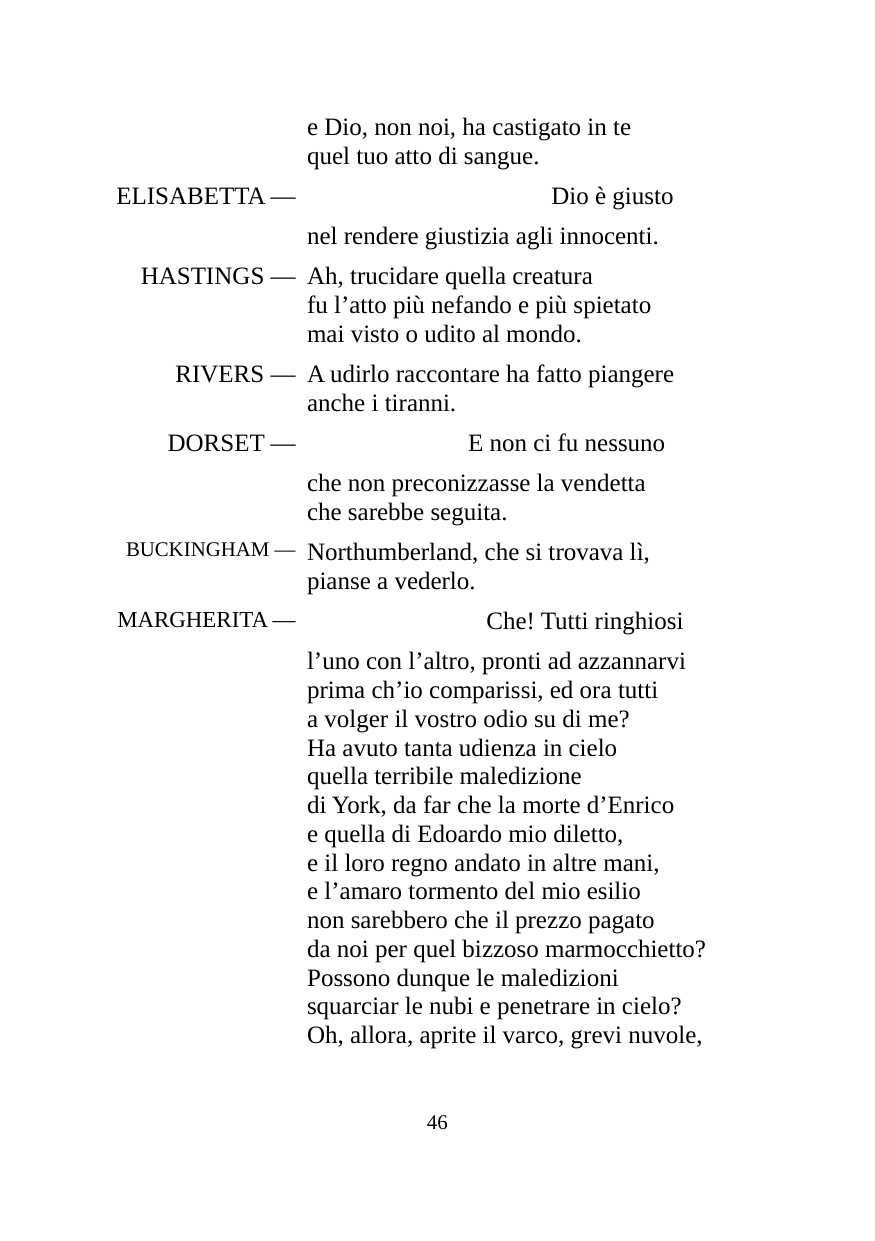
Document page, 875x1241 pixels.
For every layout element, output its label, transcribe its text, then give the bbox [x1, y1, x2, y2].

table_cell Dio è giusto [546, 175, 768, 215]
table_cell RIVERS — [106, 353, 301, 422]
table_cell HASTINGS — [106, 256, 301, 353]
table_cell [301, 422, 462, 462]
table_cell l’uno con l’altro, pronti ad azzannarvi prima ch’io comparissi, ed ora tutti a volger il vostro odio su di me? Ha avuto tanta udienza in cielo quella terribile maledizione di York, da far che la morte d’Enrico e quella di Edoardo mio diletto, e il loro regno andato in altre mani, e l’amaro tormento del mio esilio non sarebbero che il prezzo pagato da noi per quel bizzoso marmocchietto? Possono dunque le maledizioni squarciar le nubi e penetrare in cielo? Oh, allora, aprite il varco, grevi nuvole, [301, 641, 768, 1054]
table_cell Northumberland, che si trovava lì, pianse a vederlo. [301, 531, 768, 600]
table_cell e Dio, non noi, ha castigato in te quel tuo atto di sangue. [301, 106, 768, 175]
table_cell [301, 175, 546, 215]
table_cell nel rendere giustizia agli innocenti. [301, 215, 768, 256]
table_cell [301, 600, 480, 641]
table_cell Ah, trucidare quella creatura fu l’atto più nefando e più spietato mai visto o udito al mondo. [301, 256, 768, 353]
table_cell A udirlo raccontare ha fatto piangere anche i tiranni. [301, 353, 768, 422]
table_cell BUCKINGHAM — [106, 531, 301, 600]
table_cell E non ci fu nessuno [462, 422, 768, 462]
table_cell DORSET — [106, 422, 301, 531]
table_cell [106, 106, 301, 175]
table_cell ELISABETTA — [106, 175, 301, 256]
table_cell MARGHERITA — [106, 600, 301, 1054]
table_cell Che! Tutti ringhiosi [480, 600, 768, 641]
table_cell che non preconizzasse la vendetta che sarebbe seguita. [301, 463, 768, 531]
